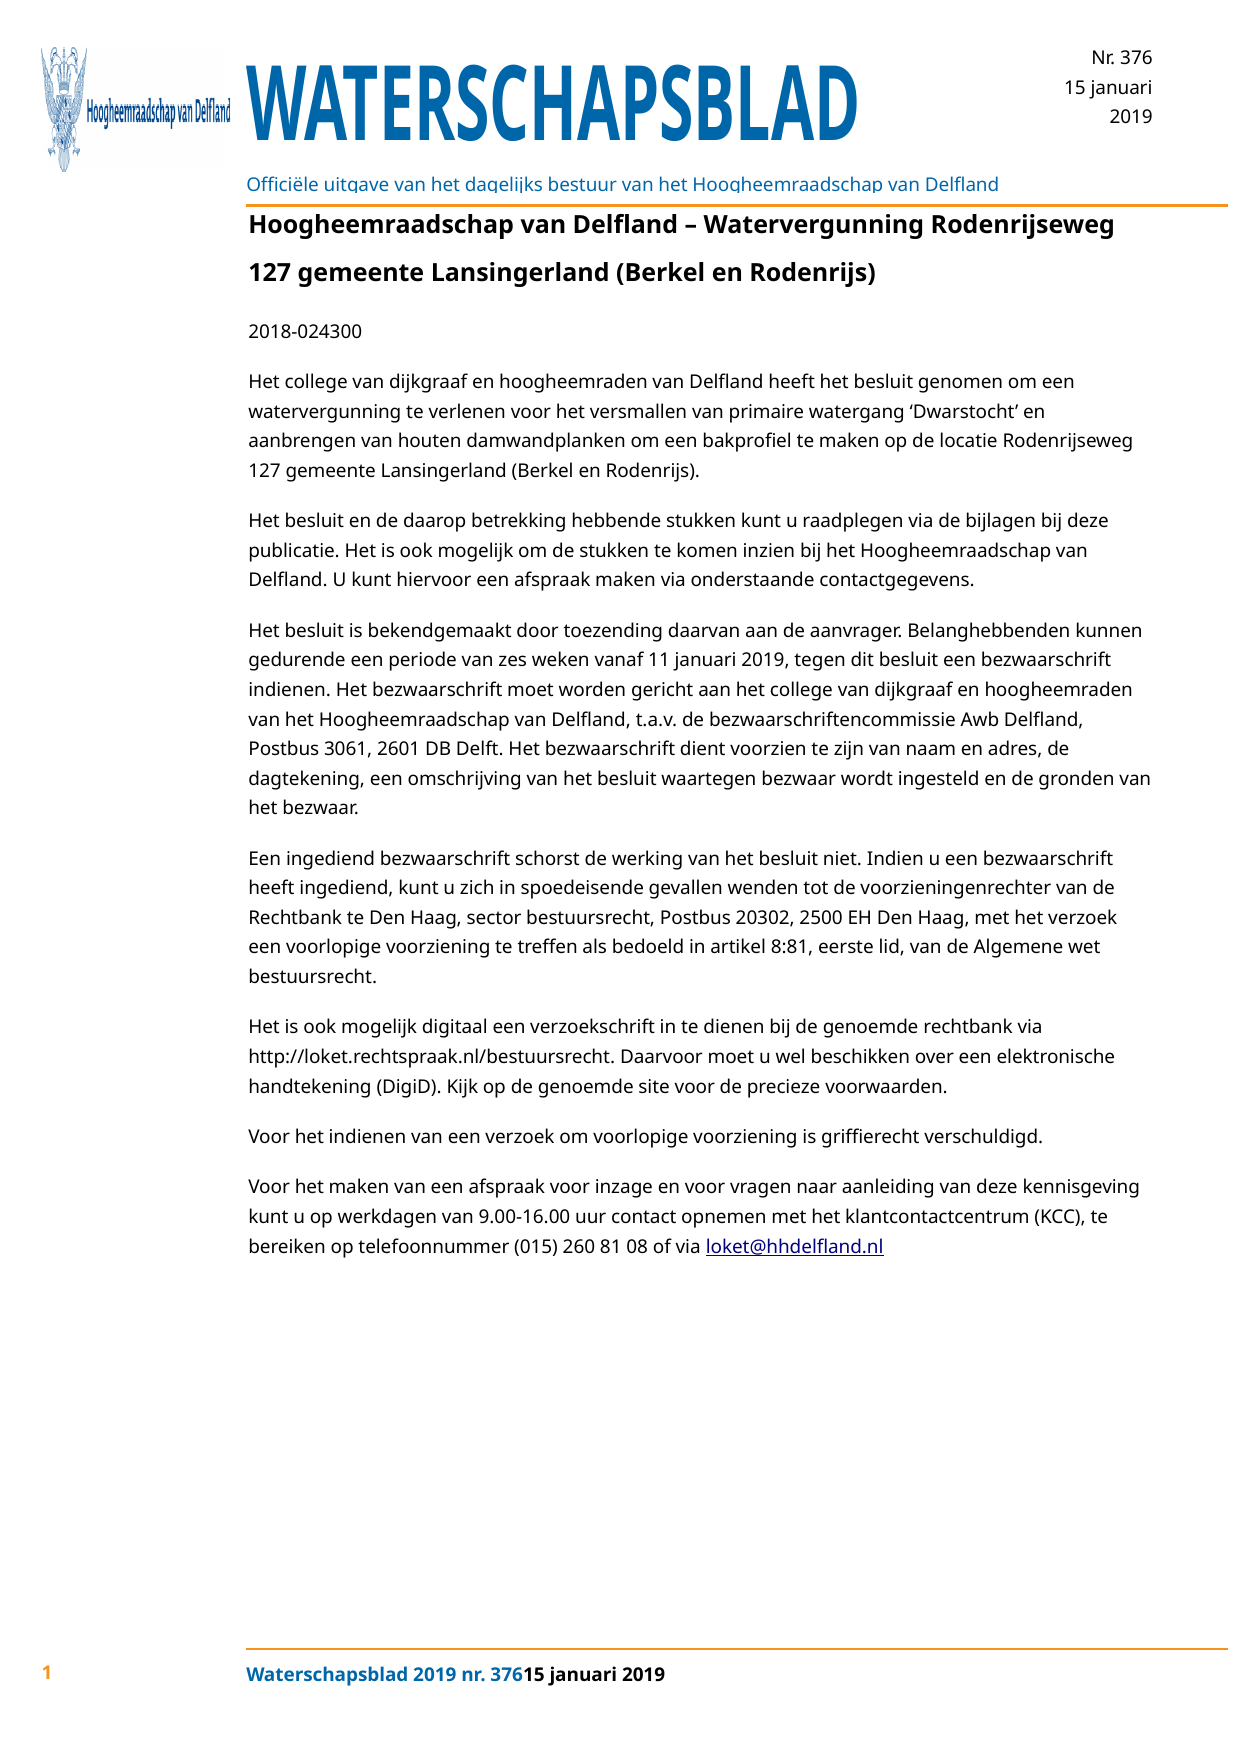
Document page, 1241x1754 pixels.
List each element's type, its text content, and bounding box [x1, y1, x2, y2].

text Hoogheemraadschap van Delfland – Watervergunning Rodenrijseweg 127 gemeente Lansingerland (Berkel en Rodenrijs) [248, 207, 1152, 288]
text Een ingediend bezwaarschrift schorst de werking van het besluit niet. Indien u een bezwaarschrift heeft ingediend, kunt u zich in spoedeisende gevallen wenden tot de voorzieningenrechter van de Rechtbank te Den Haag, sector bestuursrecht, Postbus 20302, 2500 EH Den Haag, met het verzoek een voorlopige voorziening te treffen als bedoeld in artikel 8:81, eerste lid, van de Algemene wet bestuursrecht. [248, 845, 1152, 989]
text Het besluit is bekendgemaakt door toezending daarvan aan de aanvrager. Belanghebbenden kunnen gedurende een periode van zes weken vanaf 11 januari 2019, tegen dit besluit een bezwaarschrift indienen. Het bezwaarschrift moet worden gericht aan het college van dijkgraaf en hoogheemraden van het Hoogheemraadschap van Delfland, t.a.v. de bezwaarschriftencommissie Awb Delfland, Postbus 3061, 2601 DB Delft. Het bezwaarschrift dient voorzien te zijn van naam en adres, de dagtekening, een omschrijving van het besluit waartegen bezwaar wordt ingesteld en de gronden van het bezwaar. [248, 617, 1152, 820]
text 2018-024300 [248, 318, 1152, 344]
text Het besluit en de daarop betrekking hebbende stukken kunt u raadplegen via de bijlagen bij deze publicatie. Het is ook mogelijk om de stukken te komen inzien bij het Hoogheemraadschap van Delfland. U kunt hiervoor een afspraak maken via onderstaande contactgegevens. [248, 507, 1152, 592]
text Voor het maken van een afspraak voor inzage en voor vragen naar aanleiding van deze kennisgeving kunt u op werkdagen van 9.00-16.00 uur contact opnemen met het klantcontactcentrum (KCC), te bereiken op telefoonnummer (015) 260 81 08 of via loket@hhdelfland.nl [248, 1174, 1152, 1259]
text Het college van dijkgraaf en hoogheemraden van Delfland heeft het besluit genomen om een watervergunning te verlenen voor het versmallen van primaire watergang ‘Dwarstocht’ en aanbrengen van houten damwandplanken om een bakprofiel te maken op de locatie Rodenrijseweg 127 gemeente Lansingerland (Berkel en Rodenrijs). [248, 368, 1152, 483]
text Voor het indienen van een verzoek om voorlopige voorziening is griffierecht verschuldigd. [248, 1123, 1152, 1149]
picture [41, 47, 231, 172]
text Het is ook mogelijk digitaal een verzoekschrift in te dienen bij de genoemde rechtbank via http://loket.rechtspraak.nl/bestuursrecht. Daarvoor moet u wel beschikken over een elektronische handtekening (DigiD). Kijk op de genoemde site voor de precieze voorwaarden. [248, 1014, 1152, 1099]
